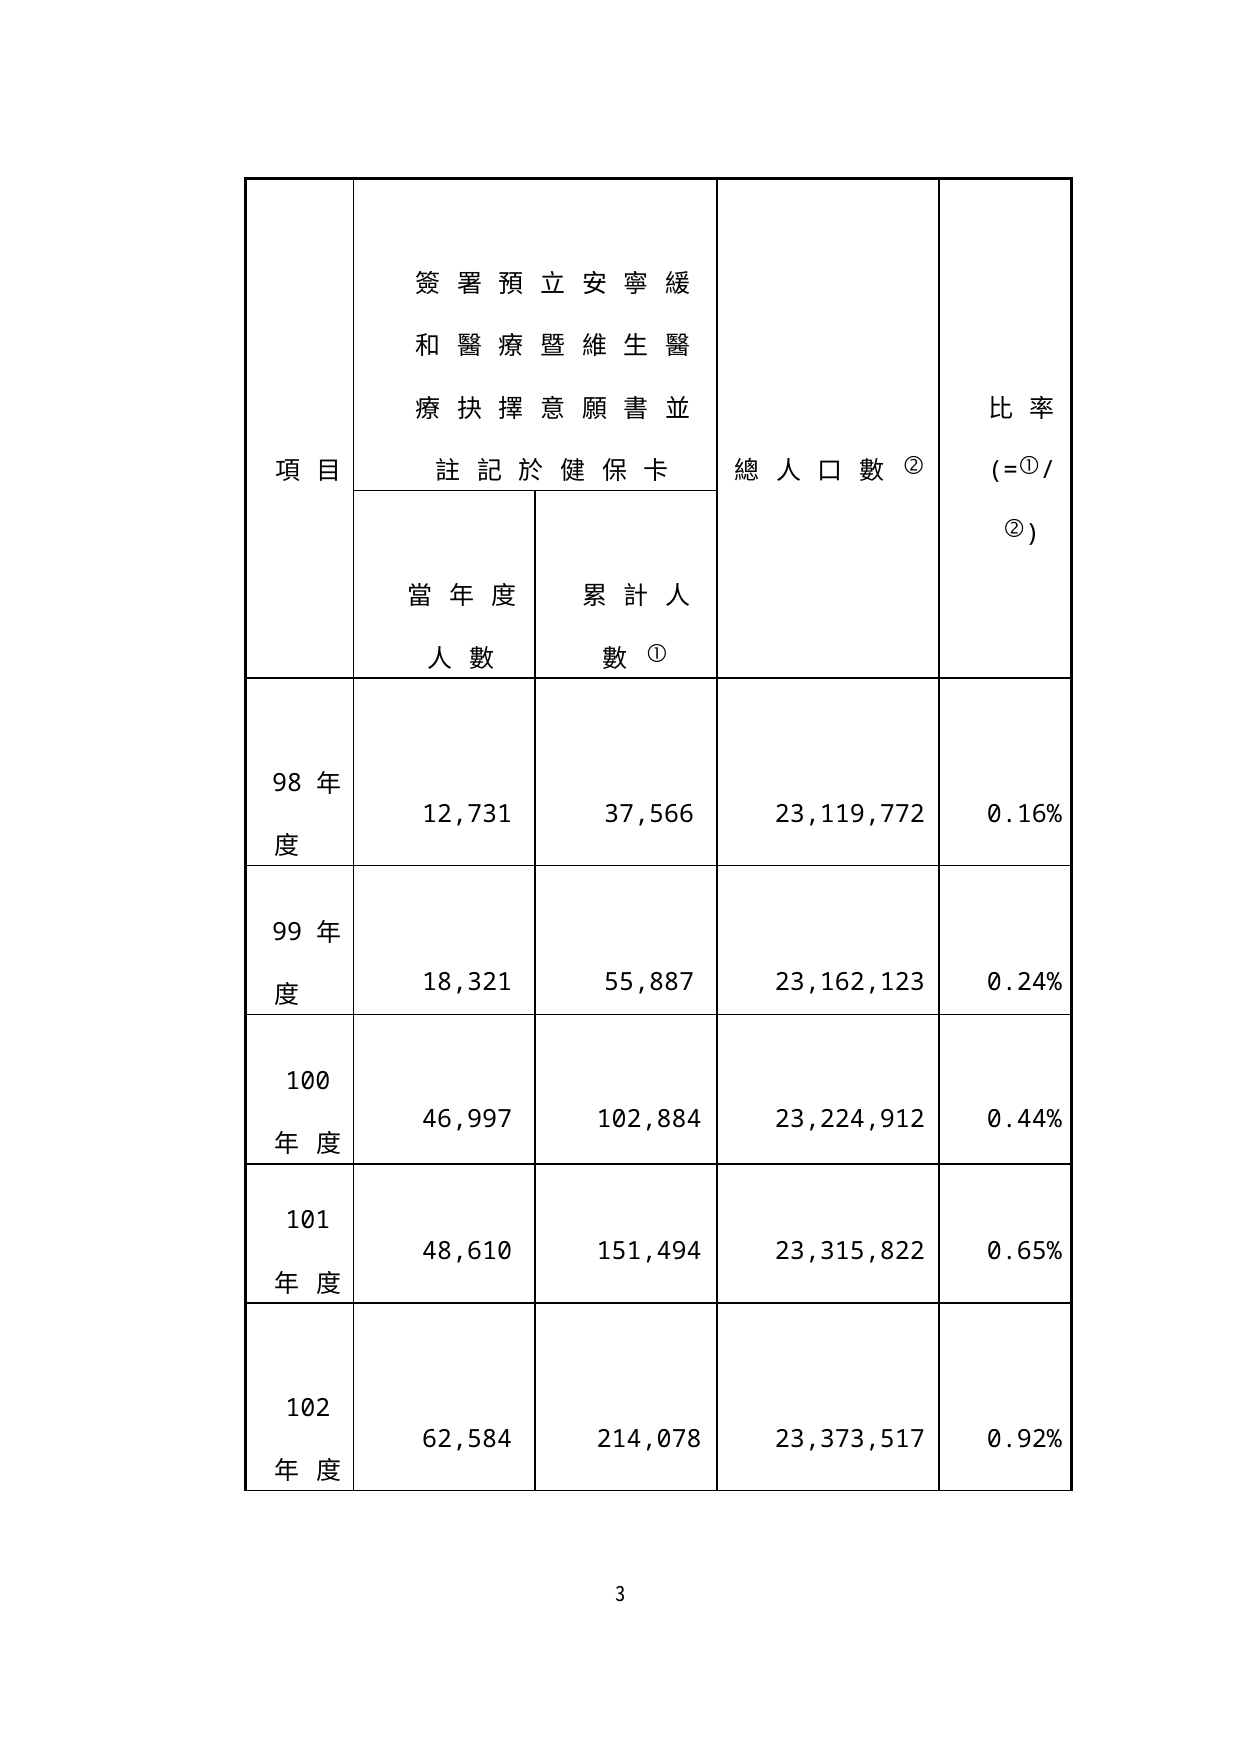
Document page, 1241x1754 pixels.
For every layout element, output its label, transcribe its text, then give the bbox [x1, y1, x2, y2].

table_cell 當年度人數 [354, 491, 534, 677]
table_cell 0.24% [940, 866, 1070, 1014]
table_cell 98年度 [247, 679, 353, 865]
table_cell 23,119,772 [718, 679, 938, 865]
table_cell 62,584 [354, 1304, 534, 1490]
table_cell 214,078 [536, 1304, 716, 1490]
table_cell 0.16% [940, 679, 1070, 865]
table_cell 151,494 [536, 1165, 716, 1302]
table_cell 累計人數 [536, 491, 716, 677]
table_cell 102,884 [536, 1015, 716, 1163]
table_cell 100年度 [247, 1015, 353, 1163]
table_cell 23,373,517 [718, 1304, 938, 1490]
table_header 項目 [247, 180, 353, 677]
table_cell 102年度 [247, 1304, 353, 1490]
table_cell 23,224,912 [718, 1015, 938, 1163]
table_cell 46,997 [354, 1015, 534, 1163]
table_cell 23,315,822 [718, 1165, 938, 1302]
table_cell 23,162,123 [718, 866, 938, 1014]
table_cell 18,321 [354, 866, 534, 1014]
table_cell 37,566 [536, 679, 716, 865]
table_cell 99年度 [247, 866, 353, 1014]
table_cell 0.92% [940, 1304, 1070, 1490]
table_cell 0.65% [940, 1165, 1070, 1302]
table_header 簽署預立安寧緩和醫療暨維生醫療抉擇意願書並註記於健保卡 [354, 180, 716, 490]
table_cell 48,610 [354, 1165, 534, 1302]
table_header 總人口數 [718, 180, 938, 677]
table_cell 0.44% [940, 1015, 1070, 1163]
table_cell 101年度 [247, 1165, 353, 1302]
table_header 比率(=/) [940, 180, 1070, 677]
table_cell 55,887 [536, 866, 716, 1014]
table_cell 12,731 [354, 679, 534, 865]
